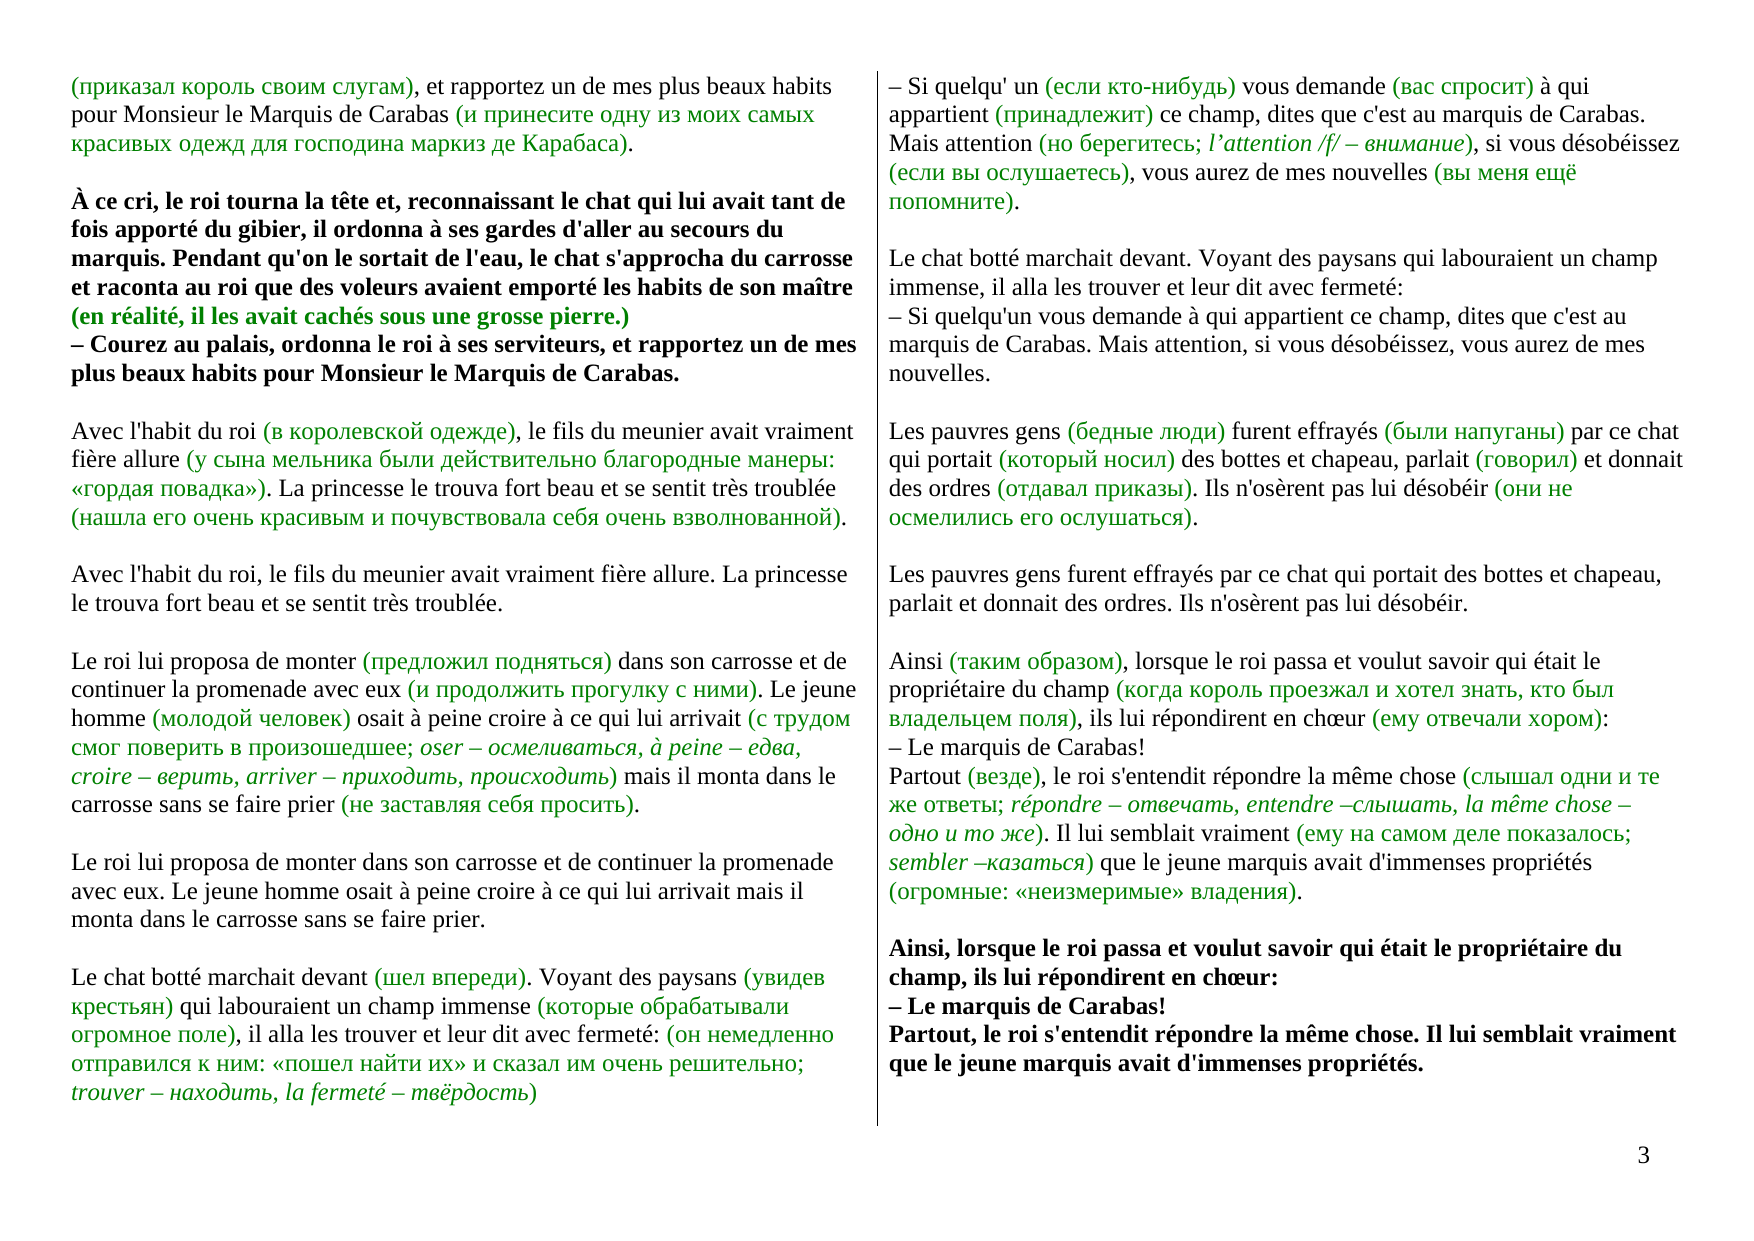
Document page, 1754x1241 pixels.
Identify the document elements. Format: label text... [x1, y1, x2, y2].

text Les pauvres gens furent effrayés par ce chat qui portait des bottes et chapeau, parlait et donnait des ordres. Ils n'osèrent pas lui désobéir. [889, 559, 1683, 617]
text Le roi lui proposa de monter dans son carrosse et de continuer la promenade avec eux. Le jeune homme osait à peine croire à ce qui lui arrivait mais il monta dans le carrosse sans se faire prier. [71, 847, 865, 933]
text – Le marquis de Carabas! [889, 732, 1683, 761]
text Le roi lui proposa de monter (предложил подняться) dans son carrosse et de continuer la promenade avec eux (и продолжить прогулку с ними). Le jeune homme (молодой человек) osait à peine croire à ce qui lui arrivait (с трудом смог поверить в произошедшее; oser – осмеливаться, à peine – едва, croire – верить, arriver – приходить, происходить) mais il monta dans le carrosse sans se faire prier (не заставляя себя просить). [71, 646, 865, 818]
text Avec l'habit du roi (в королевской одежде), le fils du meunier avait vraiment fière allure (у сына мельника были действительно благородные манеры: «гордая повадка»). La princesse le trouva fort beau et se sentit très troublée (нашла его очень красивым и почувствовала себя очень взволнованной). [71, 416, 865, 531]
text Avec l'habit du roi, le fils du meunier avait vraiment fière allure. La princesse le trouva fort beau et se sentit très troublée. [71, 559, 865, 617]
text Partout (везде), le roi s'entendit répondre la même chose (слышал одни и те же ответы; répondre – отвечать, entendre –слышать, la même chose – одно и то же). Il lui semblait vraiment (ему на самом деле показалось; sembler –казаться) que le jeune marquis avait d'immenses propriétés (огромные: «неизмеримые» владения). [889, 761, 1683, 904]
text Le chat botté marchait devant. Voyant des paysans qui labouraient un champ immense, il alla les trouver et leur dit avec fermeté: [889, 243, 1683, 301]
text (приказал король своим слугам), et rapportez un de mes plus beaux habits pour Monsieur le Marquis de Carabas (и принесите одну из моих самых красивых одежд для господина маркиз де Карабаса). [71, 71, 865, 157]
text – Si quelqu' un (если кто-нибудь) vous demande (вас спросит) à qui appartient (принадлежит) ce champ, dites que c'est au marquis de Carabas. Mais attention (но берегитесь; l’attention /f/ – внимание), si vous désobéissez (если вы ослушаетесь), vous aurez de mes nouvelles (вы меня ещё попомните). [889, 71, 1683, 214]
text Partout, le roi s'entendit répondre la même chose. Il lui semblait vraiment que le jeune marquis avait d'immenses propriétés. [889, 1019, 1683, 1077]
text À ce cri, le roi tourna la tête et, reconnaissant le chat qui lui avait tant de fois apporté du gibier, il ordonna à ses gardes d'aller au secours du marquis. Pendant qu'on le sortait de l'eau, le chat s'approcha du carrosse et raconta au roi que des voleurs avaient emporté les habits de son maître (en réalité, il les avait cachés sous une grosse pierre.) [71, 186, 865, 329]
text Ainsi, lorsque le roi passa et voulut savoir qui était le propriétaire du champ, ils lui répondirent en chœur: [889, 933, 1683, 991]
text – Si quelqu'un vous demande à qui appartient ce champ, dites que c'est au marquis de Carabas. Mais attention, si vous désobéissez, vous aurez de mes nouvelles. [889, 301, 1683, 387]
text – Courez au palais, ordonna le roi à ses serviteurs, et rapportez un de mes plus beaux habits pour Monsieur le Marquis de Carabas. [71, 329, 865, 387]
text Le chat botté marchait devant (шел впереди). Voyant des paysans (увидев крестьян) qui labouraient un champ immense (которые обрабатывали огромное поле), il alla les trouver et leur dit avec fermeté: (он немедленно отправился к ним: «пошел найти их» и сказал им очень решительно; trouver – находить, la fermeté – твёрдость) [71, 962, 865, 1106]
text Les pauvres gens (бедные люди) furent effrayés (были напуганы) par ce chat qui portait (который носил) des bottes et chapeau, parlait (говорил) et donnait des ordres (отдавал приказы). Ils n'osèrent pas lui désobéir (oни не осмелились его ослушаться). [889, 416, 1683, 531]
text Ainsi (таким образом), lorsque le roi passa et voulut savoir qui était le propriétaire du champ (когда король проезжал и хотел знать, кто был владельцем поля), ils lui répondirent en chœur (ему отвечали хором): [889, 646, 1683, 732]
text – Le marquis de Carabas! [889, 991, 1683, 1019]
